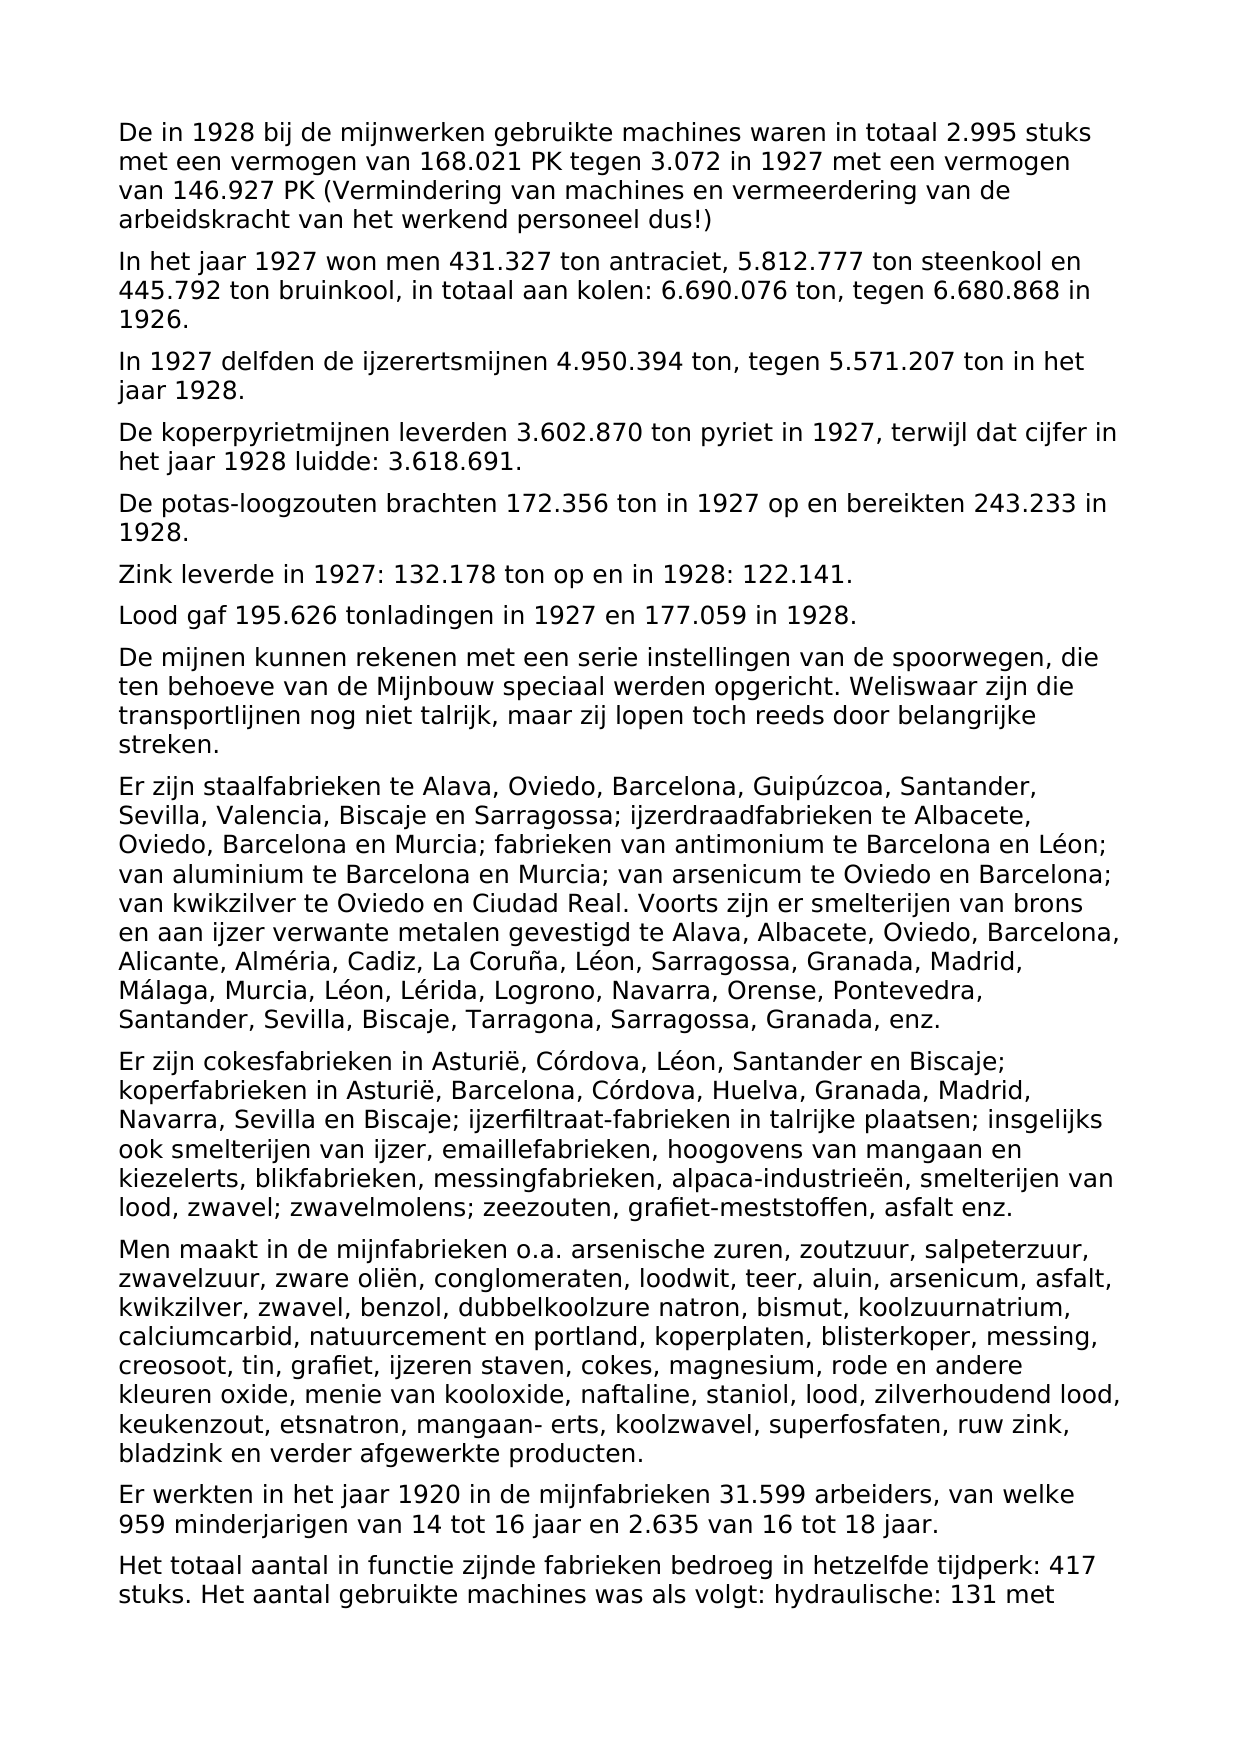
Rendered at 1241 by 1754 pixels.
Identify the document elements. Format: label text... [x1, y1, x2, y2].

text De potas-loogzouten brachten 172.356 ton in 1927 op en bereikten 243.233 in 1928. [118, 489, 1122, 547]
text De koperpyrietmijnen leverden 3.602.870 ton pyriet in 1927, terwijl dat cijfer in het jaar 1928 luidde: 3.618.691. [118, 418, 1122, 476]
text Er zijn cokesfabrieken in Asturië, Córdova, Léon, Santander en Biscaje; koperfabrieken in Asturië, Barcelona, Córdova, Huelva, Granada, Madrid, Navarra, Sevilla en Biscaje; ijzerfiltraat-fabrieken in talrijke plaatsen; insgelijks ook smelterijen van ijzer, emaillefabrieken, hoogovens van mangaan en kiezelerts, blikfabrieken, messingfabrieken, alpaca-industrieën, smelterijen van lood, zwavel; zwavelmolens; zeezouten, grafiet-meststoffen, asfalt enz. [118, 1047, 1122, 1222]
text Zink leverde in 1927: 132.178 ton op en in 1928: 122.141. [118, 560, 1122, 589]
text Er zijn staalfabrieken te Alava, Oviedo, Barcelona, Guipúzcoa, Santander, Sevilla, Valencia, Biscaje en Sarragossa; ijzerdraadfabrieken te Albacete, Oviedo, Barcelona en Murcia; fabrieken van antimonium te Barcelona en Léon; van aluminium te Barcelona en Murcia; van arsenicum te Oviedo en Barcelona; van kwikzilver te Oviedo en Ciudad Real. Voorts zijn er smelterijen van brons en aan ijzer verwante metalen gevestigd te Alava, Albacete, Oviedo, Barcelona, Alicante, Alméria, Cadiz, La Coruña, Léon, Sarragossa, Granada, Madrid, Málaga, Murcia, Léon, Lérida, Logrono, Navarra, Orense, Pontevedra, Santander, Sevilla, Biscaje, Tarragona, Sarragossa, Granada, enz. [118, 772, 1122, 1035]
text Er werkten in het jaar 1920 in de mijnfabrieken 31.599 arbeiders, van welke 959 minderjarigen van 14 tot 16 jaar en 2.635 van 16 tot 18 jaar. [118, 1481, 1122, 1539]
text In 1927 delfden de ijzerertsmijnen 4.950.394 ton, tegen 5.571.207 ton in het jaar 1928. [118, 347, 1122, 406]
text De mijnen kunnen rekenen met een serie instellingen van de spoorwegen, die ten behoeve van de Mijnbouw speciaal werden opgericht. Weliswaar zijn die transportlijnen nog niet talrijk, maar zij lopen toch reeds door belangrijke streken. [118, 643, 1122, 760]
text Lood gaf 195.626 tonladingen in 1927 en 177.059 in 1928. [118, 601, 1122, 631]
text Het totaal aantal in functie zijnde fabrieken bedroeg in hetzelfde tijdperk: 417 stuks. Het aantal gebruikte machines was als volgt: hydraulische: 131 met [118, 1551, 1122, 1610]
text De in 1928 bij de mijnwerken gebruikte machines waren in totaal 2.995 stuks met een vermogen van 168.021 PK tegen 3.072 in 1927 met een vermogen van 146.927 PK (Vermindering van machines en vermeerdering van de arbeidskracht van het werkend personeel dus!) [118, 118, 1122, 235]
text In het jaar 1927 won men 431.327 ton antraciet, 5.812.777 ton steenkool en 445.792 ton bruinkool, in totaal aan kolen: 6.690.076 ton, tegen 6.680.868 in 1926. [118, 247, 1122, 335]
text Men maakt in de mijnfabrieken o.a. arsenische zuren, zoutzuur, salpeterzuur, zwavelzuur, zware oliën, conglomeraten, loodwit, teer, aluin, arsenicum, asfalt, kwikzilver, zwavel, benzol, dubbelkoolzure natron, bismut, koolzuurnatrium, calciumcarbid, natuurcement en portland, koperplaten, blisterkoper, messing, creosoot, tin, grafiet, ijzeren staven, cokes, magnesium, rode en andere kleuren oxide, menie van kooloxide, naftaline, staniol, lood, zilverhoudend lood, keukenzout, etsnatron, mangaan- erts, koolzwavel, superfosfaten, ruw zink, bladzink en verder afgewerkte producten. [118, 1235, 1122, 1468]
